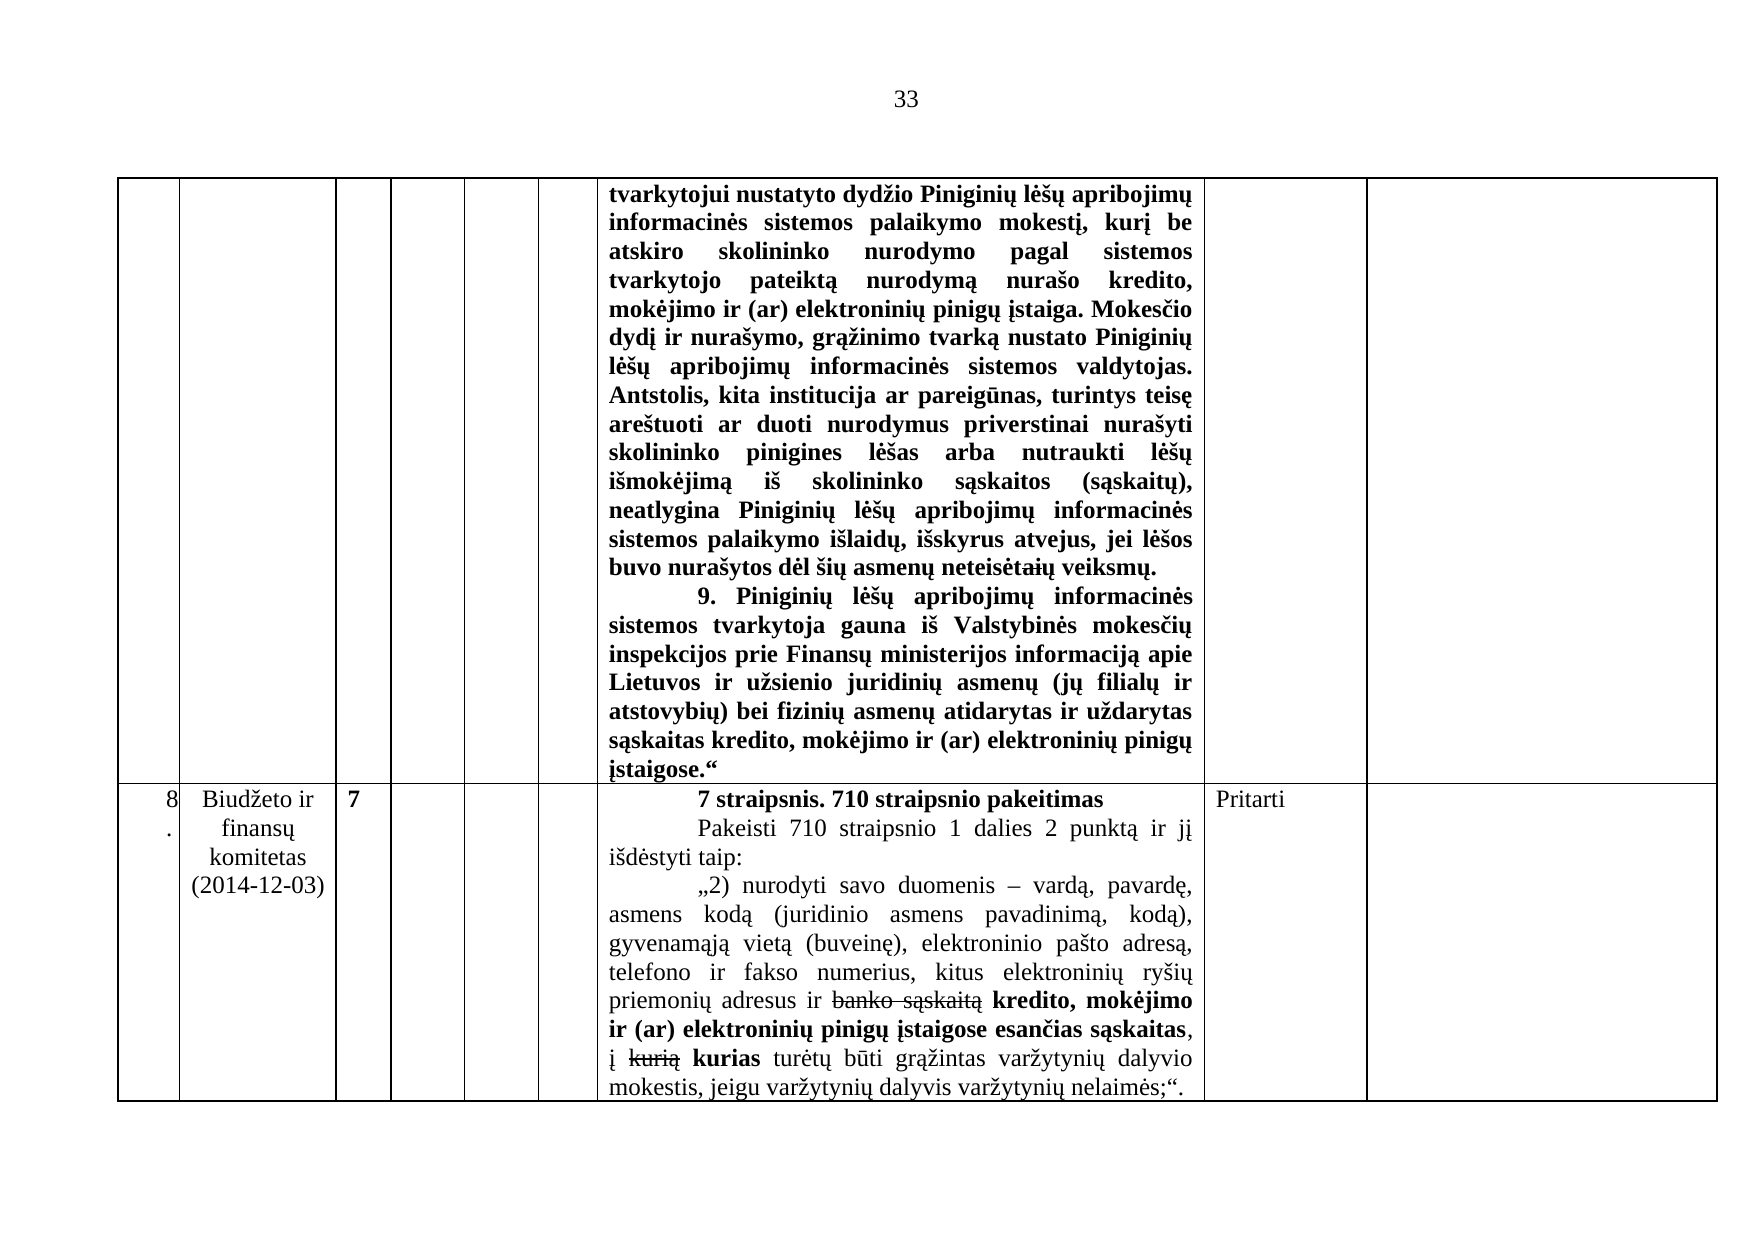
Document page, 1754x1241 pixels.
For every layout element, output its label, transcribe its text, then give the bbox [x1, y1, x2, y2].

table_cell [539, 179, 597, 782]
table_cell [337, 179, 390, 782]
table_cell [180, 179, 335, 782]
table_cell Pritarti [1205, 784, 1366, 1100]
table_cell 7 straipsnis. 710 straipsnio pakeitimas Pakeisti 710 straipsnio 1 dalies 2 punktą ir jį išdėstyti taip: „2) nurodyti savo duomenis – vardą, pavardę, asmens kodą (juridinio asmens pavadinimą, kodą), gyvenamąją vietą (buveinę), elektroninio pašto adresą, telefono ir fakso numerius, kitus elektroninių ryšių priemonių adresus ir banko sąskaitą kredito, mokėjimo ir (ar) elektroninių pinigų įstaigose esančias sąskaitas, į kurią kurias turėtų būti grąžintas varžytynių dalyvio mokestis, jeigu varžytynių dalyvis varžytynių nelaimės;“. [598, 784, 1204, 1100]
table_cell [392, 179, 464, 782]
table_cell [392, 784, 464, 1100]
table_cell 7 [337, 784, 390, 1100]
table_cell [1205, 179, 1366, 782]
table_cell Biudžeto ir finansų komitetas (2014-12-03) [180, 784, 335, 1100]
table_cell [1368, 179, 1716, 782]
table_cell [1368, 784, 1716, 1100]
table_cell [465, 179, 538, 782]
table_cell tvarkytojui nustatyto dydžio Piniginių lėšų apribojimų informacinės sistemos palaikymo mokestį, kurį be atskiro skolininko nurodymo pagal sistemos tvarkytojo pateiktą nurodymą nurašo kredito, mokėjimo ir (ar) elektroninių pinigų įstaiga. Mokesčio dydį ir nurašymo, grąžinimo tvarką nustato Piniginių lėšų apribojimų informacinės sistemos valdytojas. Antstolis, kita institucija ar pareigūnas, turintys teisę areštuoti ar duoti nurodymus priverstinai nurašyti skolininko pinigines lėšas arba nutraukti lėšų išmokėjimą iš skolininko sąskaitos (sąskaitų), neatlygina Piniginių lėšų apribojimų informacinės sistemos palaikymo išlaidų, išskyrus atvejus, jei lėšos buvo nurašytos dėl šių asmenų neteisėtaių veiksmų. 9. Piniginių lėšų apribojimų informacinės sistemos tvarkytoja gauna iš Valstybinės mokesčių inspekcijos prie Finansų ministerijos informaciją apie Lietuvos ir užsienio juridinių asmenų (jų filialų ir atstovybių) bei fizinių asmenų atidarytas ir uždarytas sąskaitas kredito, mokėjimo ir (ar) elektroninių pinigų įstaigose.“ [598, 179, 1204, 782]
table_cell [539, 784, 597, 1100]
table_cell [465, 784, 538, 1100]
table_cell [119, 784, 179, 1100]
table_cell [119, 179, 179, 782]
